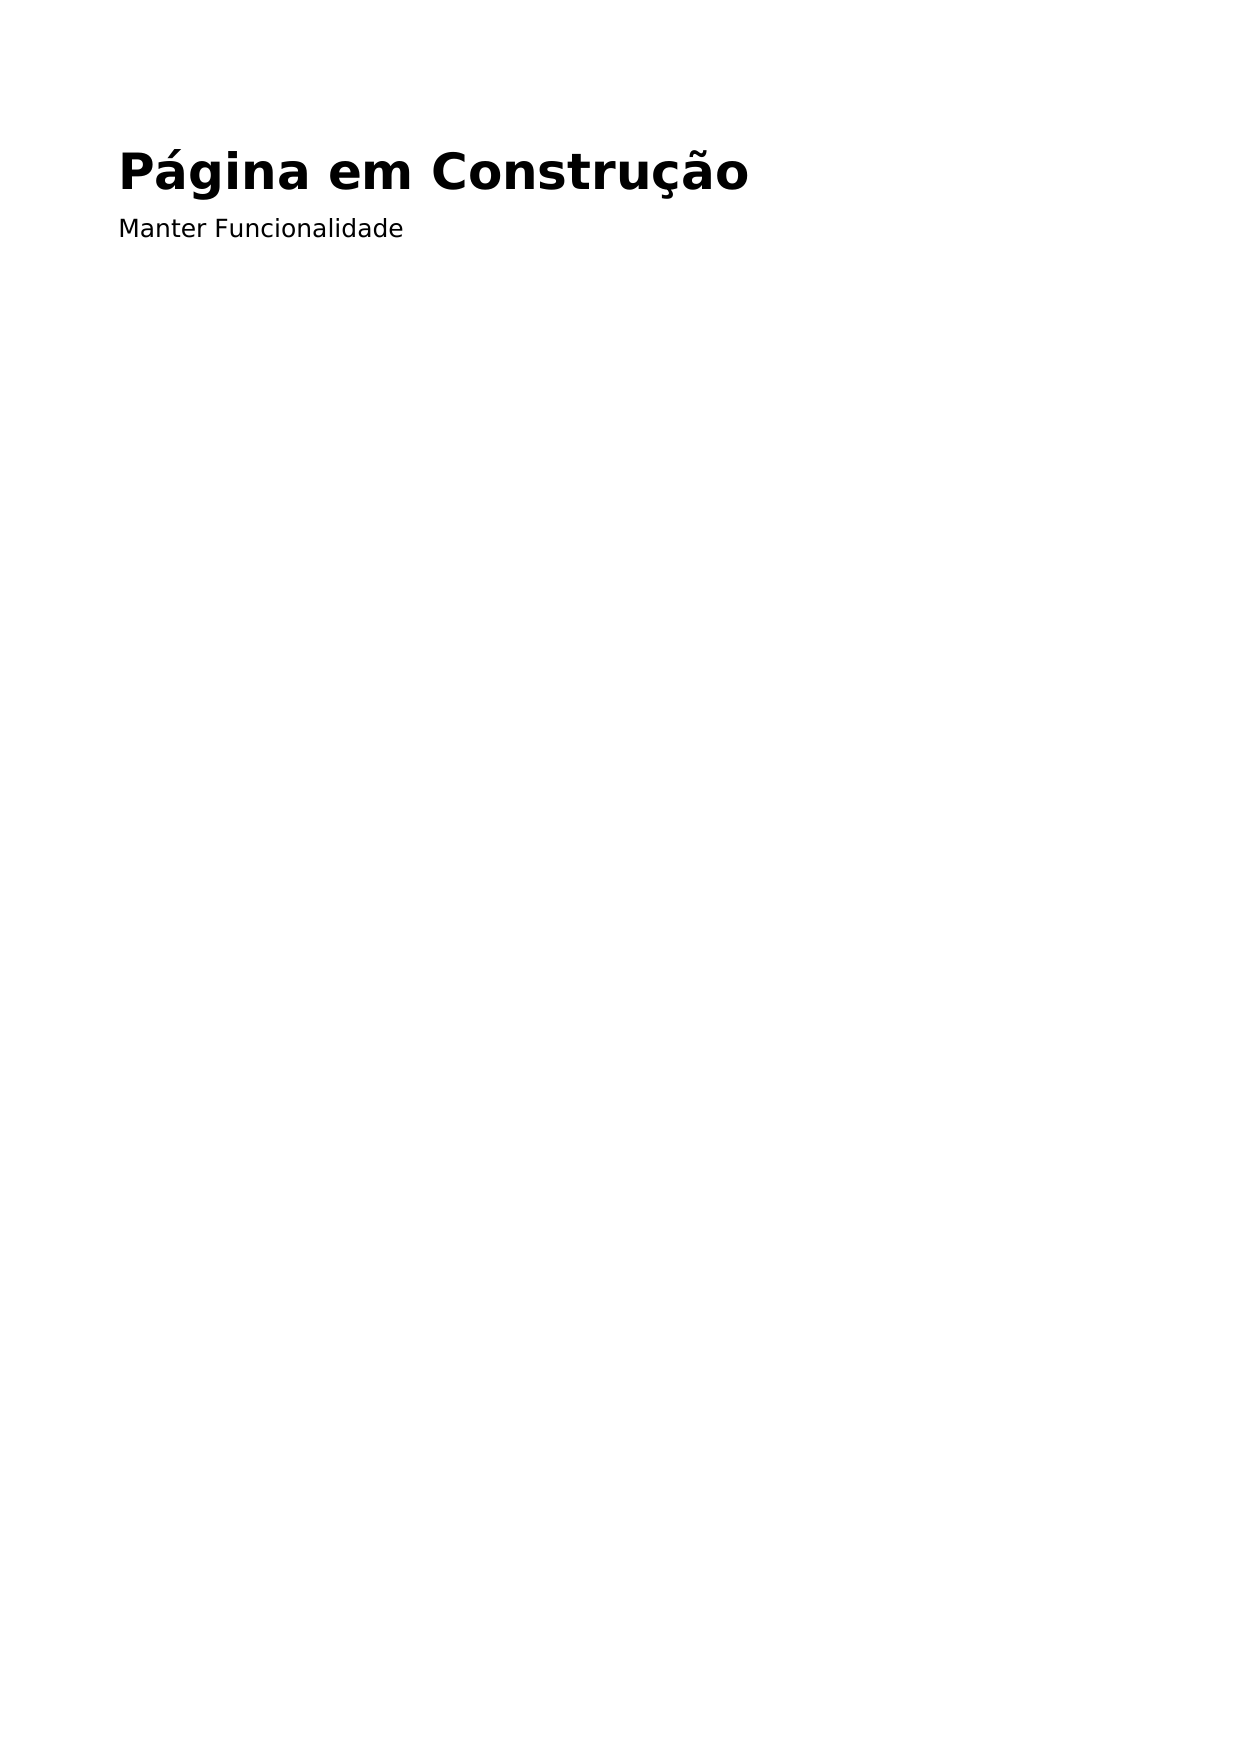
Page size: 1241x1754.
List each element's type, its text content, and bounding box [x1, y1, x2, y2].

subtitle Página em Construção [118, 143, 1122, 201]
text Manter Funcionalidade [118, 214, 1122, 243]
